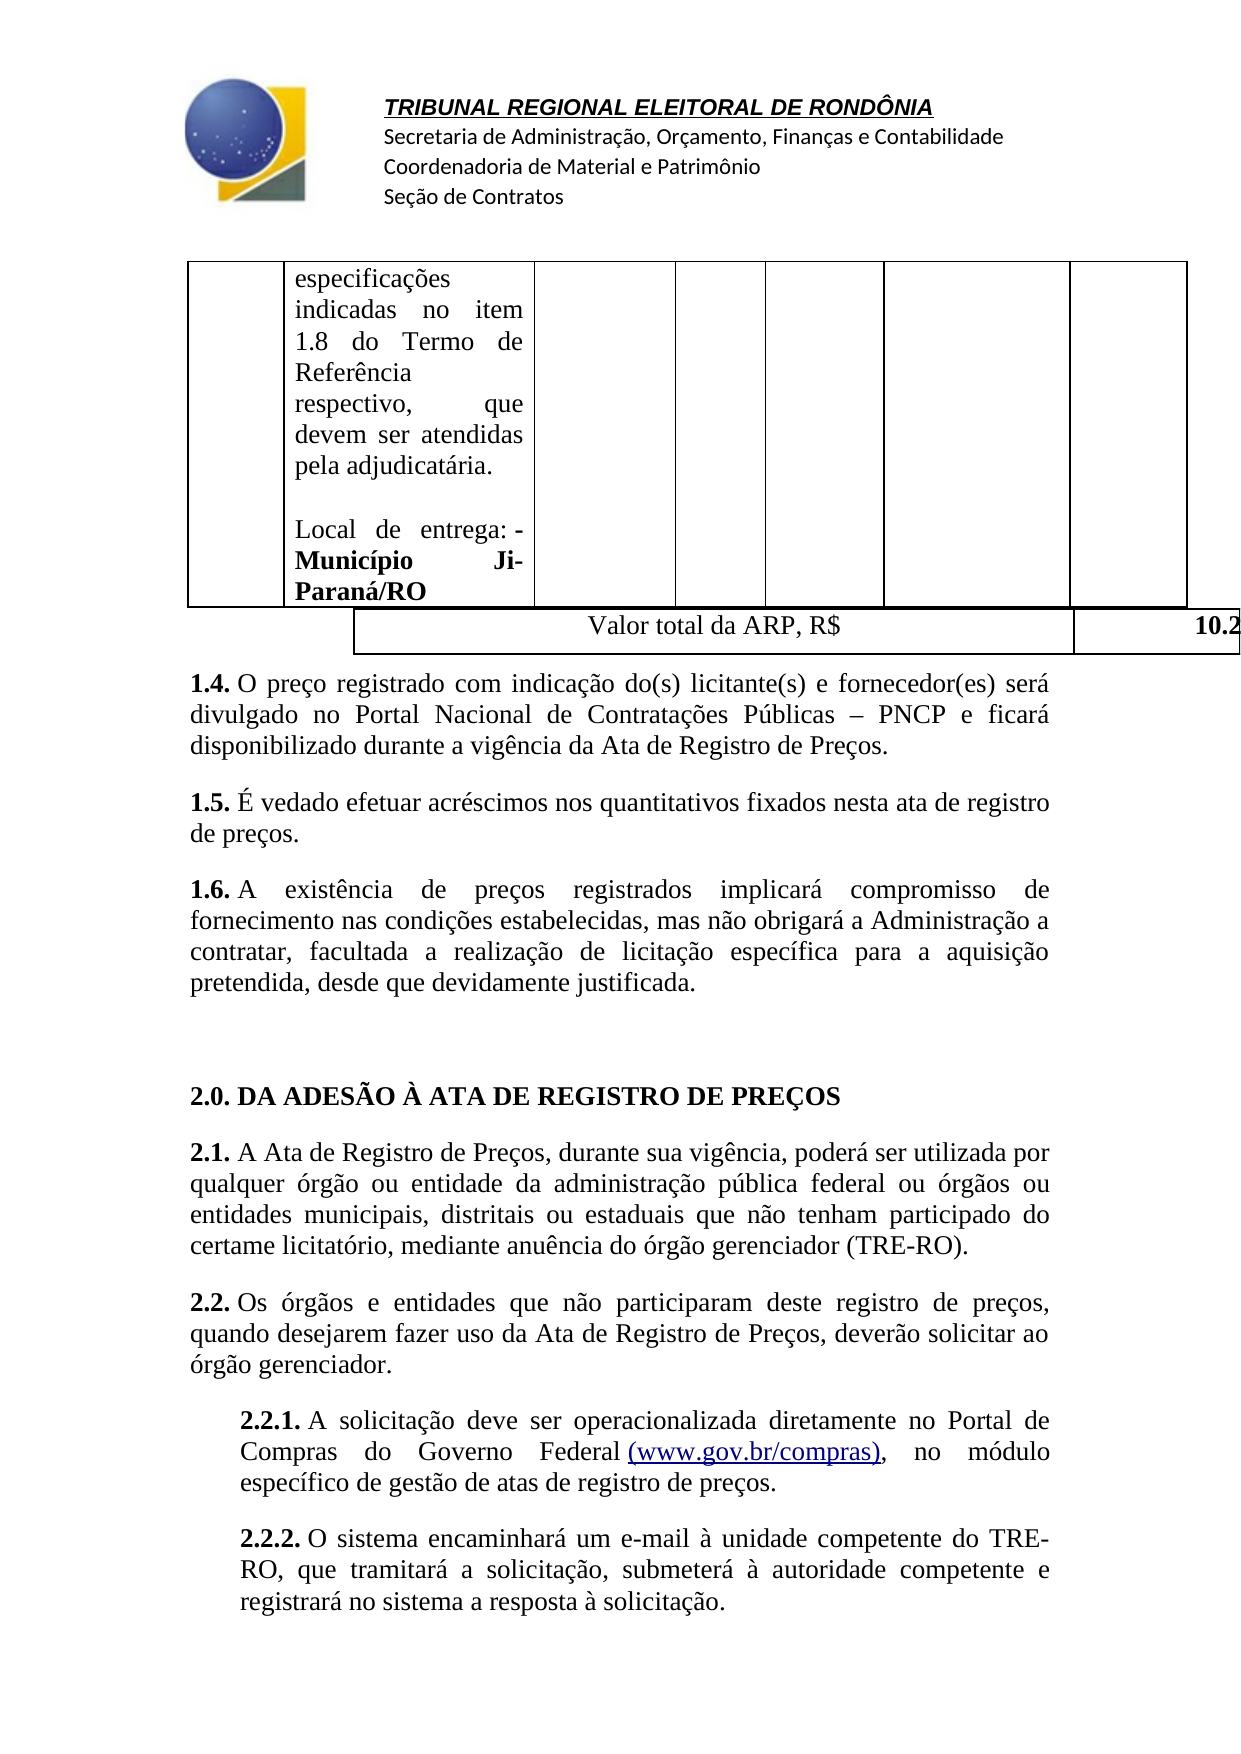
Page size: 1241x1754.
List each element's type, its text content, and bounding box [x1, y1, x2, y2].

table_cell especificações indicadas no item 1.8 do Termo de Referência respectivo, que devem ser atendidas pela adjudicatária. Local de entrega: ­­­­­­­­­­­­­­­­­­­­­­­Município Ji-Paraná/RO [285, 262, 534, 606]
table_cell [189, 262, 283, 606]
table_cell [1071, 262, 1186, 606]
text 2.2. Os órgãos e entidades que não participaram deste registro de preços, quando desejarem fazer uso da Ata de Registro de Preços, deverão solicitar ao órgão gerenciador. [190, 1286, 1051, 1379]
table_cell [676, 262, 765, 606]
text 1.5. É vedado efetuar acréscimos nos quantitativos fixados nesta ata de registro de preços. [190, 786, 1051, 848]
text 1.4. O preço registrado com indicação do(s) licitante(s) e fornecedor(es) será divulgado no Portal Nacional de Contratações Públicas – PNCP e ficará disponibilizado durante a vigência da Ata de Registro de Preços. [190, 667, 1051, 761]
table_cell [535, 262, 675, 606]
text 2.2.2. O sistema encaminhará um e-mail à unidade competente do TRE-RO, que tramitará a solicitação, submeterá à autoridade competente e registrará no sistema a resposta à solicitação. [240, 1522, 1051, 1616]
text 2.0. DA ADESÃO À ATA DE REGISTRO DE PREÇOS [190, 1080, 1051, 1111]
text 2.2.1. A solicitação deve ser operacionalizada diretamente no Portal de Compras do Governo Federal (www.gov.br/compras), no módulo específico de gestão de atas de registro de preços. [240, 1404, 1051, 1497]
table_header 10.204,26 [1075, 610, 1239, 653]
table_cell [885, 262, 1069, 606]
text 1.6. A existência de preços registrados implicará compromisso de fornecimento nas condições estabelecidas, mas não obrigará a Administração a contratar, facultada a realização de licitação específica para a aquisição pretendida, desde que devidamente justificada. [190, 873, 1051, 997]
table_header Valor total da ARP, R$ [355, 610, 1073, 653]
table_cell [766, 262, 883, 606]
text 2.1. A Ata de Registro de Preços, durante sua vigência, poderá ser utilizada por qualquer órgão ou entidade da administração pública federal ou órgãos ou entidades municipais, distritais ou estaduais que não tenham participado do certame licitatório, mediante anuência do órgão gerenciador (TRE-RO). [190, 1136, 1051, 1261]
